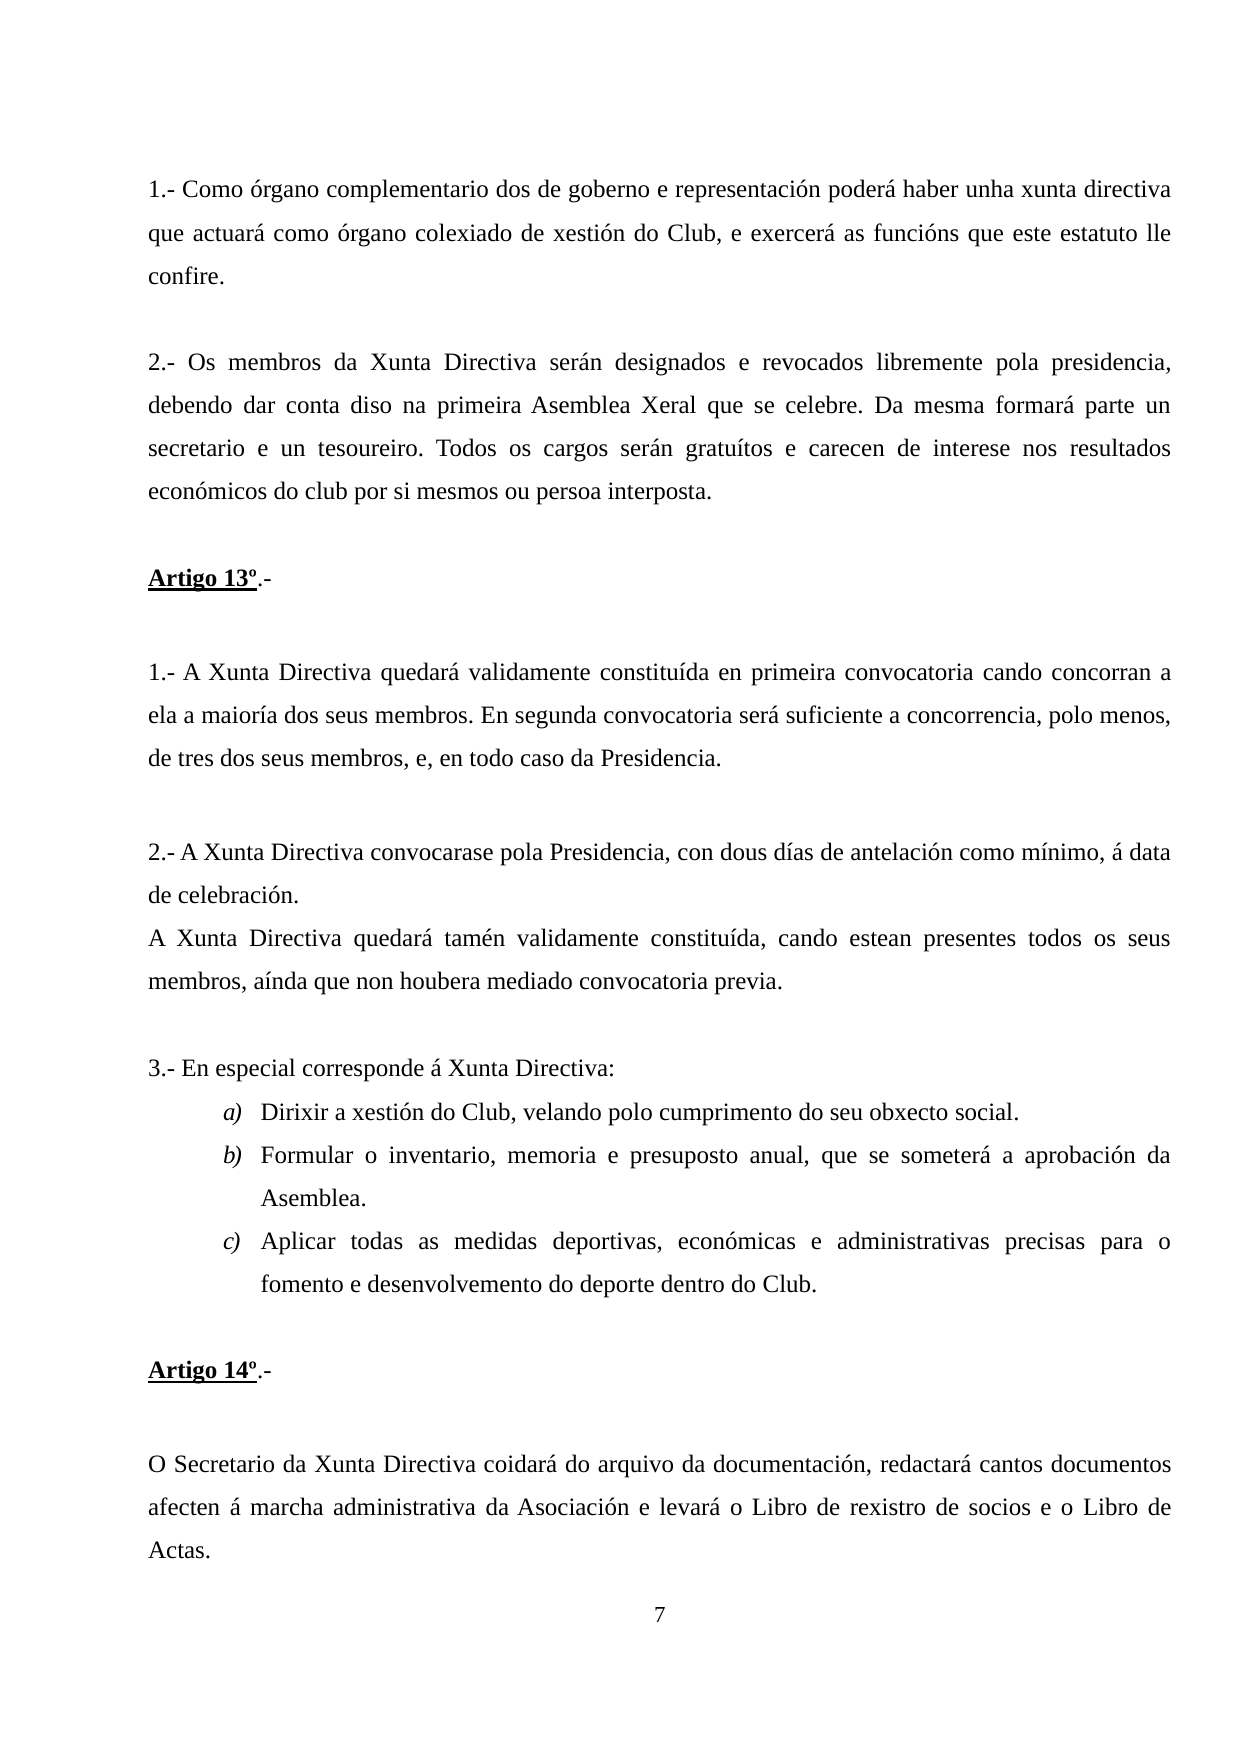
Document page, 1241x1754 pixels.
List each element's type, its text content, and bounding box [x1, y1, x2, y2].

list Formular o inventario, memoria e presuposto anual, que se someterá a aprobación da Asemblea. [223, 1140, 1172, 1212]
text 1.- Como órgano complementario dos de goberno e representación poderá haber unha xunta directiva que actuará como órgano colexiado de xestión do Club, e exercerá as funcións que este estatuto lle confire. [148, 174, 1172, 289]
text 3.- En especial corresponde á Xunta Directiva: [148, 1053, 1172, 1081]
text Artigo 14º.- [148, 1356, 1173, 1384]
text 1.- A Xunta Directiva quedará validamente constituída en primeira convocatoria cando concorran a ela a maioría dos seus membros. En segunda convocatoria será suficiente a concorrencia, polo menos, de tres dos seus membros, e, en todo caso da Presidencia. [148, 657, 1172, 772]
text Artigo 13º.- [148, 563, 1184, 592]
text O Secretario da Xunta Directiva coidará do arquivo da documentación, redactará cantos documentos afecten á marcha administrativa da Asociación e levará o Libro de rexistro de socios e o Libro de Actas. [148, 1449, 1173, 1564]
text 2.- A Xunta Directiva convocarase pola Presidencia, con dous días de antelación como mínimo, á data de celebración. [148, 837, 1172, 909]
text 2.- Os membros da Xunta Directiva serán designados e revocados libremente pola presidencia, debendo dar conta diso na primeira Asemblea Xeral que se celebre. Da mesma formará parte un secretario e un tesoureiro. Todos os cargos serán gratuítos e carecen de interese nos resultados económicos do club por si mesmos ou persoa interposta. [148, 347, 1172, 505]
list Aplicar todas as medidas deportivas, económicas e administrativas precisas para o fomento e desenvolvemento do deporte dentro do Club. [223, 1226, 1172, 1298]
text A Xunta Directiva quedará tamén validamente constituída, cando estean presentes todos os seus membros, aínda que non houbera mediado convocatoria previa. [148, 923, 1172, 995]
list Dirixir a xestión do Club, velando polo cumprimento do seu obxecto social. [223, 1097, 1184, 1126]
